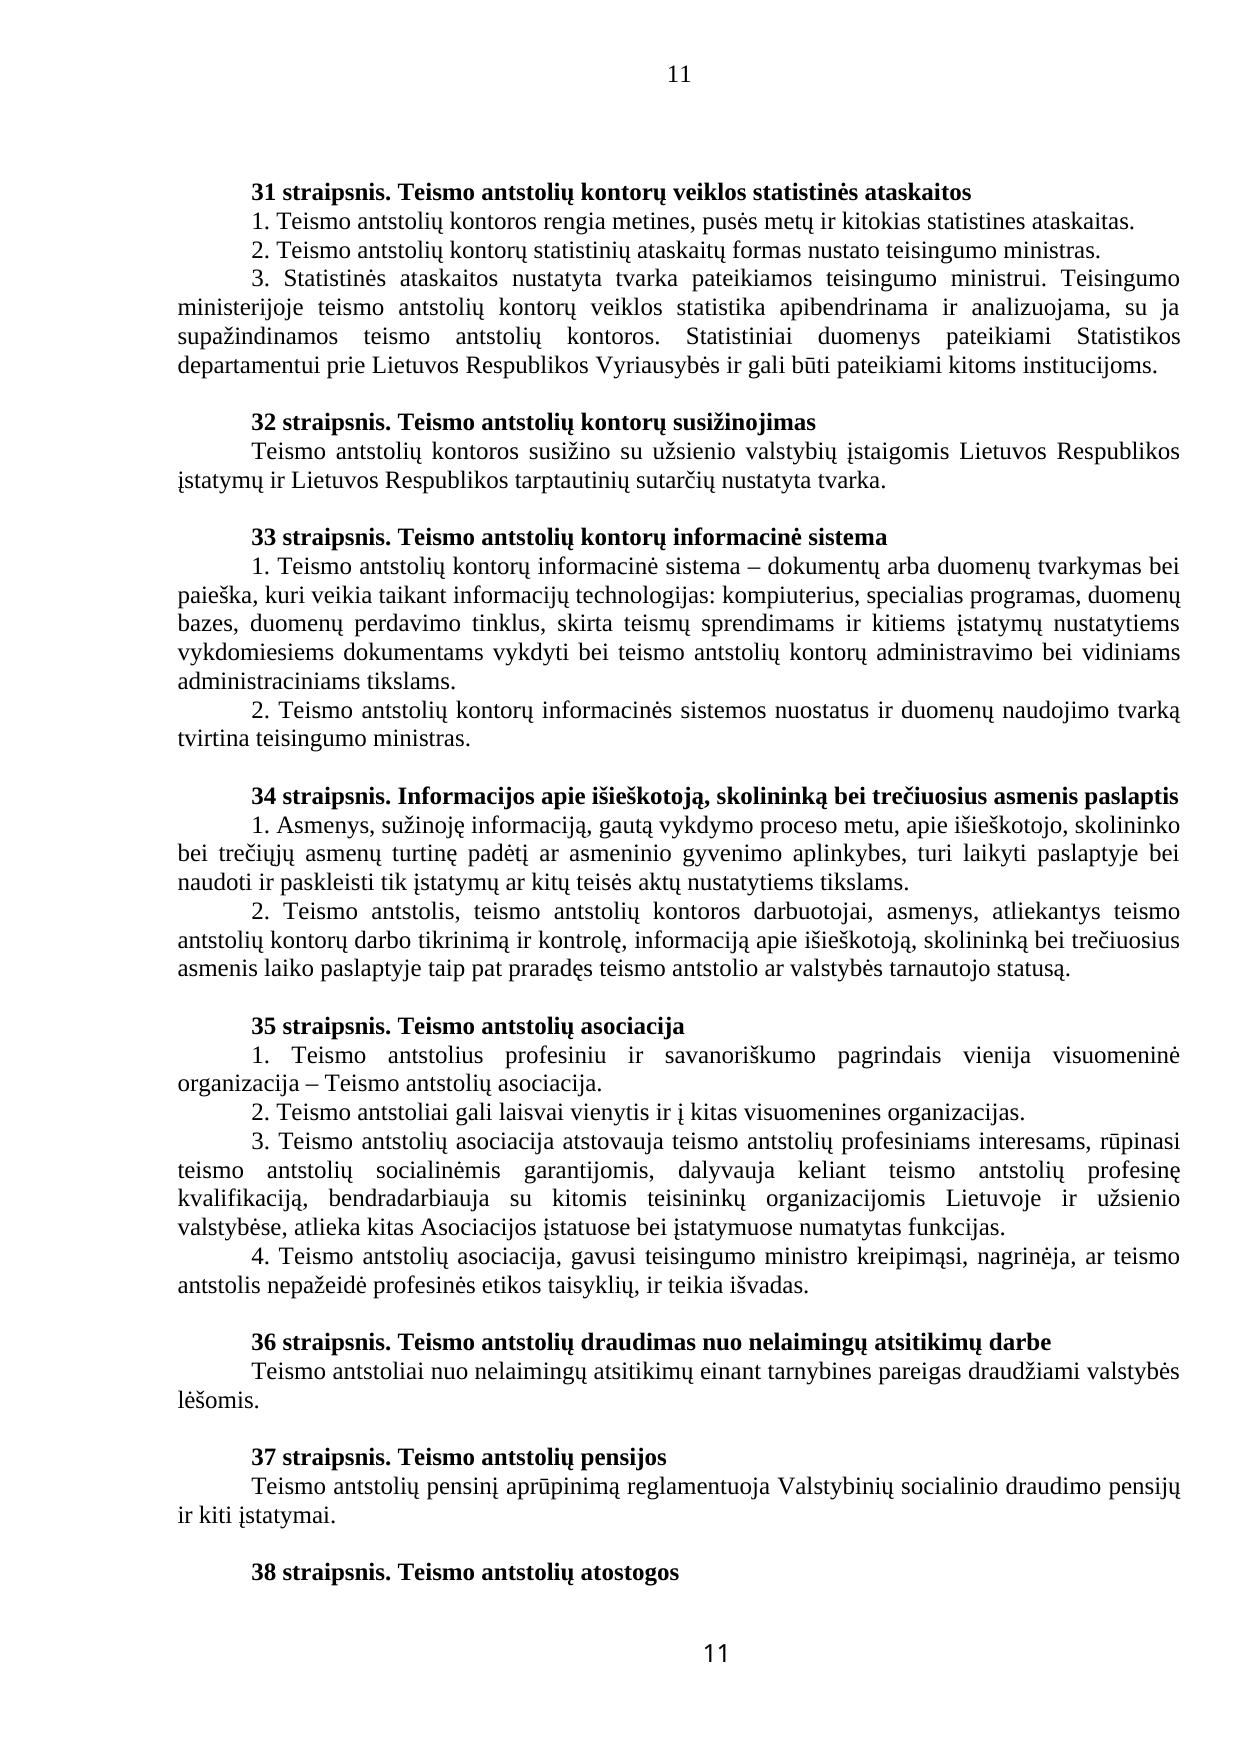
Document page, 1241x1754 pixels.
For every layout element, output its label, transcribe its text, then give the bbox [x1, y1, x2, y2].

text 2. Teismo antstolių kontorų statistinių ataskaitų formas nustato teisingumo ministras. [177, 235, 1181, 263]
text 32 straipsnis. Teismo antstolių kontorų susižinojimas [177, 407, 1181, 436]
text 33 straipsnis. Teismo antstolių kontorų informacinė sistema [177, 522, 1181, 551]
text 31 straipsnis. Teismo antstolių kontorų veiklos statistinės ataskaitos [177, 177, 1181, 206]
text 4. Teismo antstolių asociacija, gavusi teisingumo ministro kreipimąsi, nagrinėja, ar teismo antstolis nepažeidė profesinės etikos taisyklių, ir teikia išvadas. [177, 1241, 1181, 1298]
text 2. Teismo antstolis, teismo antstolių kontoros darbuotojai, asmenys, atliekantys teismo antstolių kontorų darbo tikrinimą ir kontrolę, informaciją apie išieškotoją, skolininką bei trečiuosius asmenis laiko paslaptyje taip pat praradęs teismo antstolio ar valstybės tarnautojo statusą. [177, 896, 1181, 982]
text Teismo antstolių pensinį aprūpinimą reglamentuoja Valstybinių socialinio draudimo pensijų ir kiti įstatymai. [177, 1471, 1181, 1528]
text 34 straipsnis. Informacijos apie išieškotoją, skolininką bei trečiuosius asmenis paslaptis [251, 781, 1181, 810]
text 3. Teismo antstolių asociacija atstovauja teismo antstolių profesiniams interesams, rūpinasi teismo antstolių socialinėmis garantijomis, dalyvauja keliant teismo antstolių profesinę kvalifikaciją, bendradarbiauja su kitomis teisininkų organizacijomis Lietuvoje ir užsienio valstybėse, atlieka kitas Asociacijos įstatuose bei įstatymuose numatytas funkcijas. [177, 1126, 1181, 1241]
text 36 straipsnis. Teismo antstolių draudimas nuo nelaimingų atsitikimų darbe [177, 1327, 1181, 1356]
text 1. Asmenys, sužinoję informaciją, gautą vykdymo proceso metu, apie išieškotojo, skolininko bei trečiųjų asmenų turtinę padėtį ar asmeninio gyvenimo aplinkybes, turi laikyti paslaptyje bei naudoti ir paskleisti tik įstatymų ar kitų teisės aktų nustatytiems tikslams. [177, 810, 1181, 896]
text 38 straipsnis. Teismo antstolių atostogos [177, 1557, 1181, 1586]
text 3. Statistinės ataskaitos nustatyta tvarka pateikiamos teisingumo ministrui. Teisingumo ministerijoje teismo antstolių kontorų veiklos statistika apibendrinama ir analizuojama, su ja supažindinamos teismo antstolių kontoros. Statistiniai duomenys pateikiami Statistikos departamentui prie Lietuvos Respublikos Vyriausybės ir gali būti pateikiami kitoms institucijoms. [177, 263, 1181, 378]
text 1. Teismo antstolių kontorų informacinė sistema – dokumentų arba duomenų tvarkymas bei paieška, kuri veikia taikant informacijų technologijas: kompiuterius, specialias programas, duomenų bazes, duomenų perdavimo tinklus, skirta teismų sprendimams ir kitiems įstatymų nustatytiems vykdomiesiems dokumentams vykdyti bei teismo antstolių kontorų administravimo bei vidiniams administraciniams tikslams. [177, 551, 1181, 695]
text 37 straipsnis. Teismo antstolių pensijos [177, 1442, 1181, 1471]
text 2. Teismo antstoliai gali laisvai vienytis ir į kitas visuomenines organizacijas. [177, 1097, 1181, 1126]
text Teismo antstolių kontoros susižino su užsienio valstybių įstaigomis Lietuvos Respublikos įstatymų ir Lietuvos Respublikos tarptautinių sutarčių nustatyta tvarka. [177, 436, 1181, 493]
text 1. Teismo antstolių kontoros rengia metines, pusės metų ir kitokias statistines ataskaitas. [177, 206, 1181, 235]
text Teismo antstoliai nuo nelaimingų atsitikimų einant tarnybines pareigas draudžiami valstybės lėšomis. [177, 1356, 1181, 1413]
text 2. Teismo antstolių kontorų informacinės sistemos nuostatus ir duomenų naudojimo tvarką tvirtina teisingumo ministras. [177, 695, 1181, 752]
text 35 straipsnis. Teismo antstolių asociacija [177, 1011, 1181, 1040]
text 1. Teismo antstolius profesiniu ir savanoriškumo pagrindais vienija visuomeninė organizacija – Teismo antstolių asociacija. [177, 1040, 1181, 1097]
